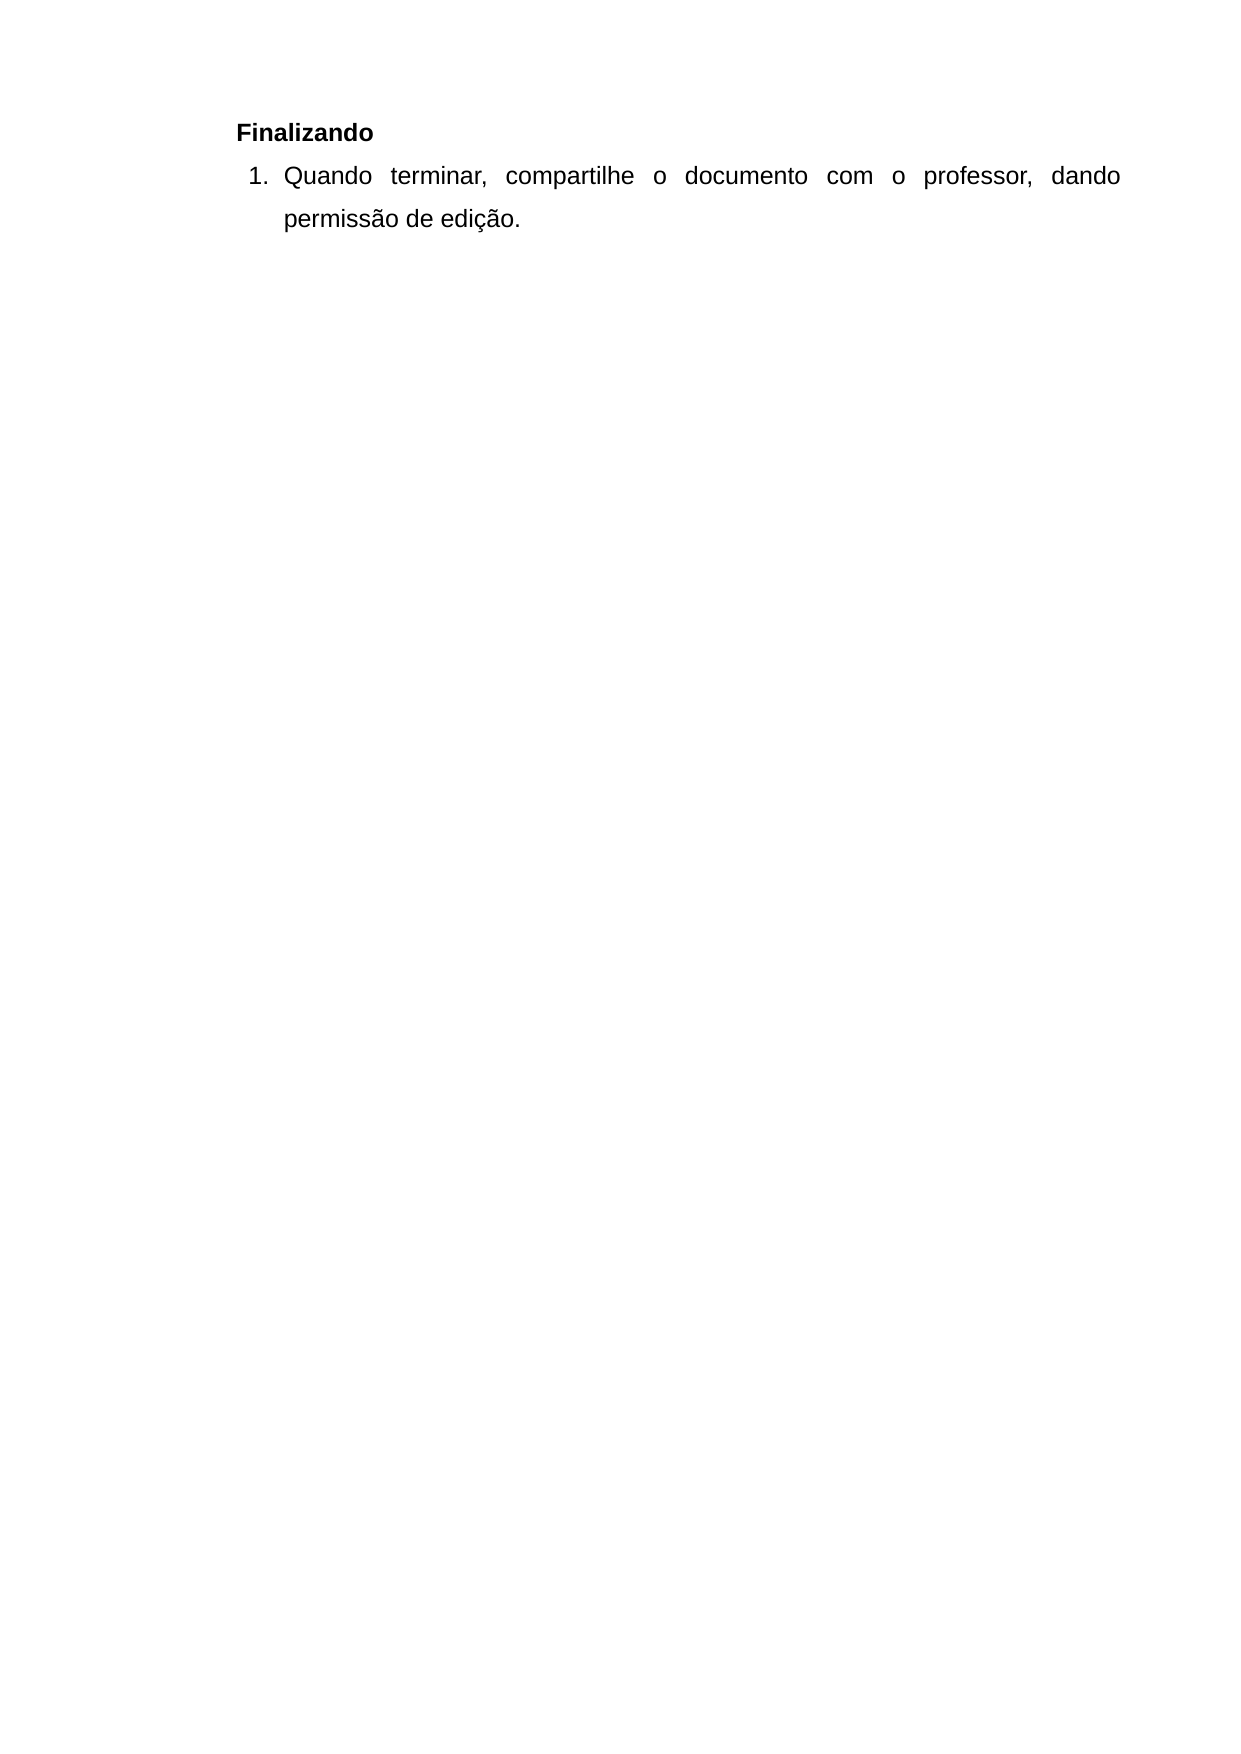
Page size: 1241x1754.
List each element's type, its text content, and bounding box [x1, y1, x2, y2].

list Quando terminar, compartilhe o documento com o professor, dando permissão de edição. [248, 161, 1122, 233]
text Finalizando [118, 118, 1122, 147]
